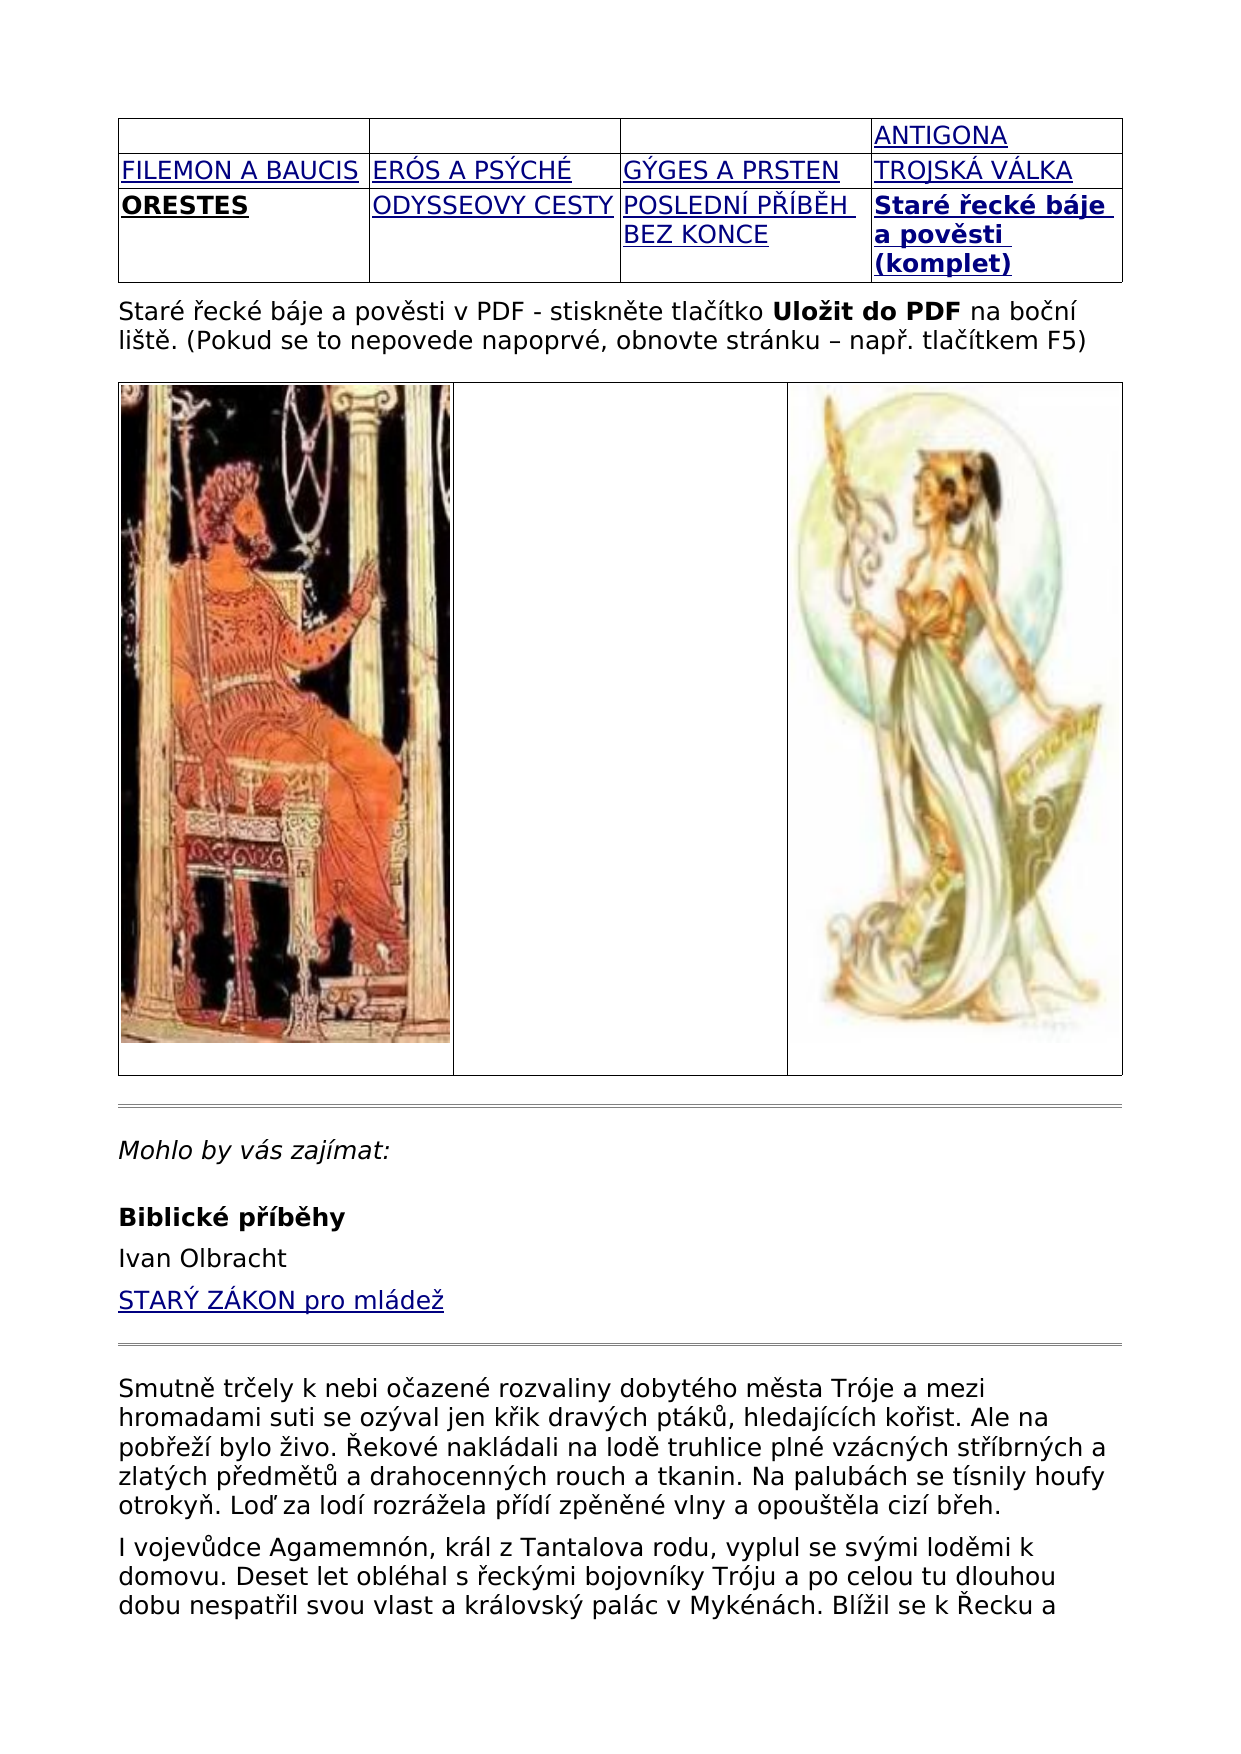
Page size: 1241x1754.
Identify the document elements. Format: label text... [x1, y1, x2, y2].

table_header [454, 383, 787, 1075]
subtitle Biblické příběhy [118, 1203, 1122, 1232]
table_cell TROJSKÁ VÁLKA [872, 154, 1122, 188]
table_cell [370, 119, 620, 153]
picture [790, 385, 1120, 1043]
text Mohlo by vás zajímat: [118, 1136, 1122, 1166]
table_cell [119, 119, 369, 153]
table_header [119, 383, 453, 1075]
table_header [788, 383, 1122, 1075]
picture [121, 385, 450, 1043]
table_cell Staré řecké báje a pověsti (komplet) [872, 189, 1122, 282]
table_cell POSLEDNÍ PŘÍBĚH BEZ KONCE [621, 189, 871, 282]
text I vojevůdce Agamemnón, král z Tantalova rodu, vyplul se svými loděmi k domovu. Deset let obléhal s řeckými bojovníky Tróju a po celou tu dlouhou dobu nespatřil svou vlast a královský palác v Mykénách. Blížil se k Řecku a [118, 1533, 1122, 1620]
table_cell [621, 119, 871, 153]
table_cell ANTIGONA [872, 119, 1122, 153]
text Staré řecké báje a pověsti v PDF - stiskněte tlačítko Uložit do PDF na boční liště. (Pokud se to nepovede napoprvé, obnovte stránku – např. tlačítkem F5) [118, 297, 1122, 355]
table_cell ERÓS A PSÝCHÉ [370, 154, 620, 188]
text Smutně trčely k nebi očazené rozvaliny dobytého města Tróje a mezi hromadami suti se ozýval jen křik dravých ptáků, hledajících kořist. Ale na pobřeží bylo živo. Řekové nakládali na lodě truhlice plné vzácných stříbrných a zlatých předmětů a drahocenných rouch a tkanin. Na palubách se tísnily houfy otrokyň. Loď za lodí rozrážela přídí zpěněné vlny a opouštěla cizí břeh. [118, 1374, 1122, 1520]
table_cell GÝGES A PRSTEN [621, 154, 871, 188]
text Ivan Olbracht [118, 1245, 1122, 1274]
text STARÝ ZÁKON pro mládež [118, 1286, 1122, 1316]
table_cell ORESTES [119, 189, 369, 282]
table_cell ODYSSEOVY CESTY [370, 189, 620, 282]
table_cell FILEMON A BAUCIS [119, 154, 369, 188]
